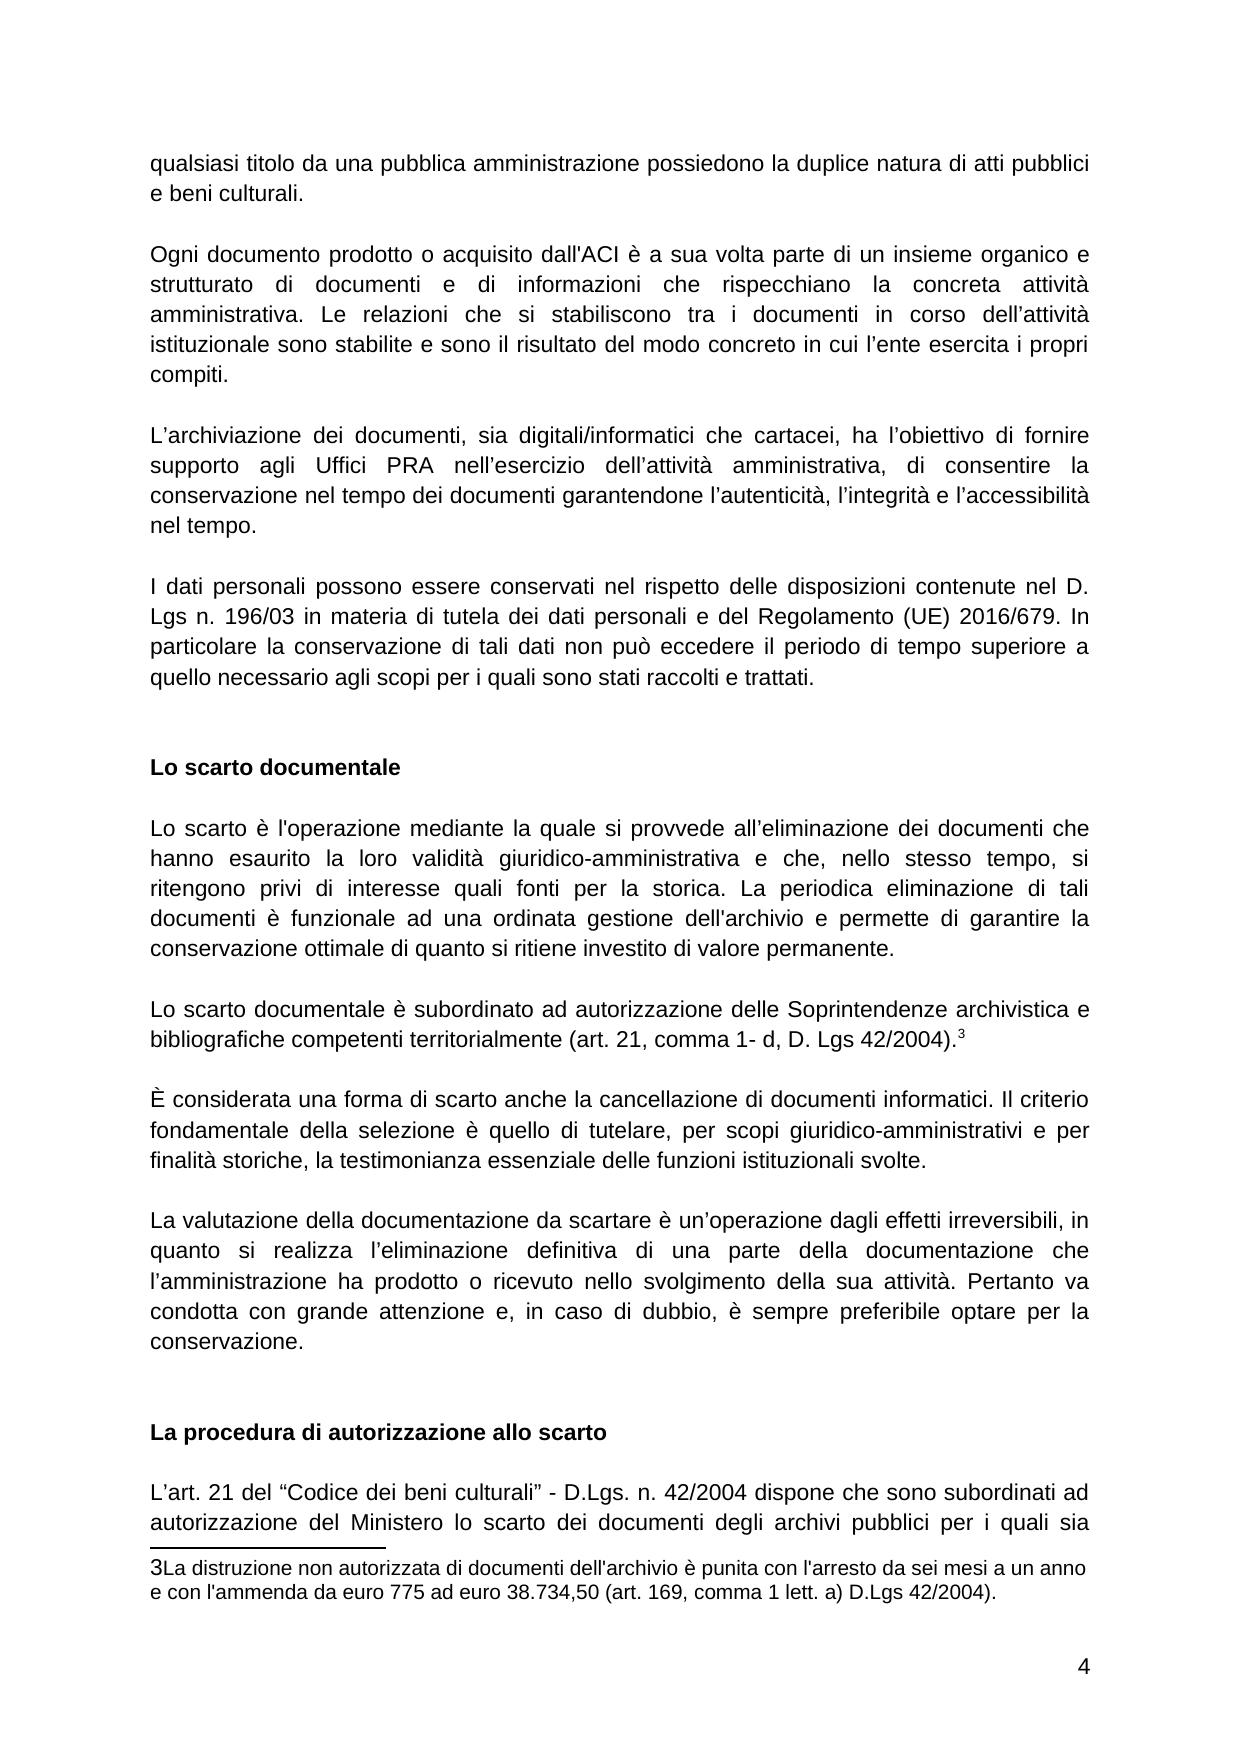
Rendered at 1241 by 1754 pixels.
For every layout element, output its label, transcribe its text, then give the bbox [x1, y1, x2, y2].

text I dati personali possono essere conservati nel rispetto delle disposizioni contenute nel D. Lgs n. 196/03 in materia di tutela dei dati personali e del Regolamento (UE) 2016/679. In particolare la conservazione di tali dati non può eccedere il periodo di tempo superiore a quello necessario agli scopi per i quali sono stati raccolti e trattati. [150, 573, 1090, 690]
text La distruzione non autorizzata di documenti dell'archivio è punita con l'arresto da sei mesi a un anno e con l'ammenda da euro 775 ad euro 38.734,50 (art. 169, comma 1 lett. a) D.Lgs 42/2004). [150, 1554, 1090, 1604]
text Lo scarto documentale è subordinato ad autorizzazione delle Soprintendenze archivistica e bibliografiche competenti territorialmente (art. 21, comma 1- d, D. Lgs 42/2004). [150, 996, 1090, 1052]
text L’archiviazione dei documenti, sia digitali/informatici che cartacei, ha l’obiettivo di fornire supporto agli Uffici PRA nell’esercizio dell’attività amministrativa, di consentire la conservazione nel tempo dei documenti garantendone l’autenticità, l’integrità e l’accessibilità nel tempo. [150, 422, 1090, 539]
text Lo scarto documentale [150, 754, 1090, 781]
text L’art. 21 del “Codice dei beni culturali” - D.Lgs. n. 42/2004 dispone che sono subordinati ad autorizzazione del Ministero lo scarto dei documenti degli archivi pubblici per i quali sia [150, 1479, 1090, 1536]
text La valutazione della documentazione da scartare è un’operazione dagli effetti irreversibili, in quanto si realizza l’eliminazione definitiva di una parte della documentazione che l’amministrazione ha prodotto o ricevuto nello svolgimento della sua attività. Pertanto va condotta con grande attenzione e, in caso di dubbio, è sempre preferibile optare per la conservazione. [150, 1207, 1090, 1354]
text La procedura di autorizzazione allo scarto [150, 1419, 1090, 1445]
text qualsiasi titolo da una pubblica amministrazione possiedono la duplice natura di atti pubblici e beni culturali. [150, 150, 1090, 207]
text Lo scarto è l'operazione mediante la quale si provvede all’eliminazione dei documenti che hanno esaurito la loro validità giuridico-amministrativa e che, nello stesso tempo, si ritengono privi di interesse quali fonti per la storica. La periodica eliminazione di tali documenti è funzionale ad una ordinata gestione dell'archivio e permette di garantire la conservazione ottimale di quanto si ritiene investito di valore permanente. [150, 814, 1090, 962]
text Ogni documento prodotto o acquisito dall'ACI è a sua volta parte di un insieme organico e strutturato di documenti e di informazioni che rispecchiano la concreta attività amministrativa. Le relazioni che si stabiliscono tra i documenti in corso dell’attività istituzionale sono stabilite e sono il risultato del modo concreto in cui l’ente esercita i propri compiti. [150, 241, 1090, 388]
text È considerata una forma di scarto anche la cancellazione di documenti informatici. Il criterio fondamentale della selezione è quello di tutelare, per scopi giuridico-amministrativi e per finalità storiche, la testimonianza essenziale delle funzioni istituzionali svolte. [150, 1086, 1090, 1173]
